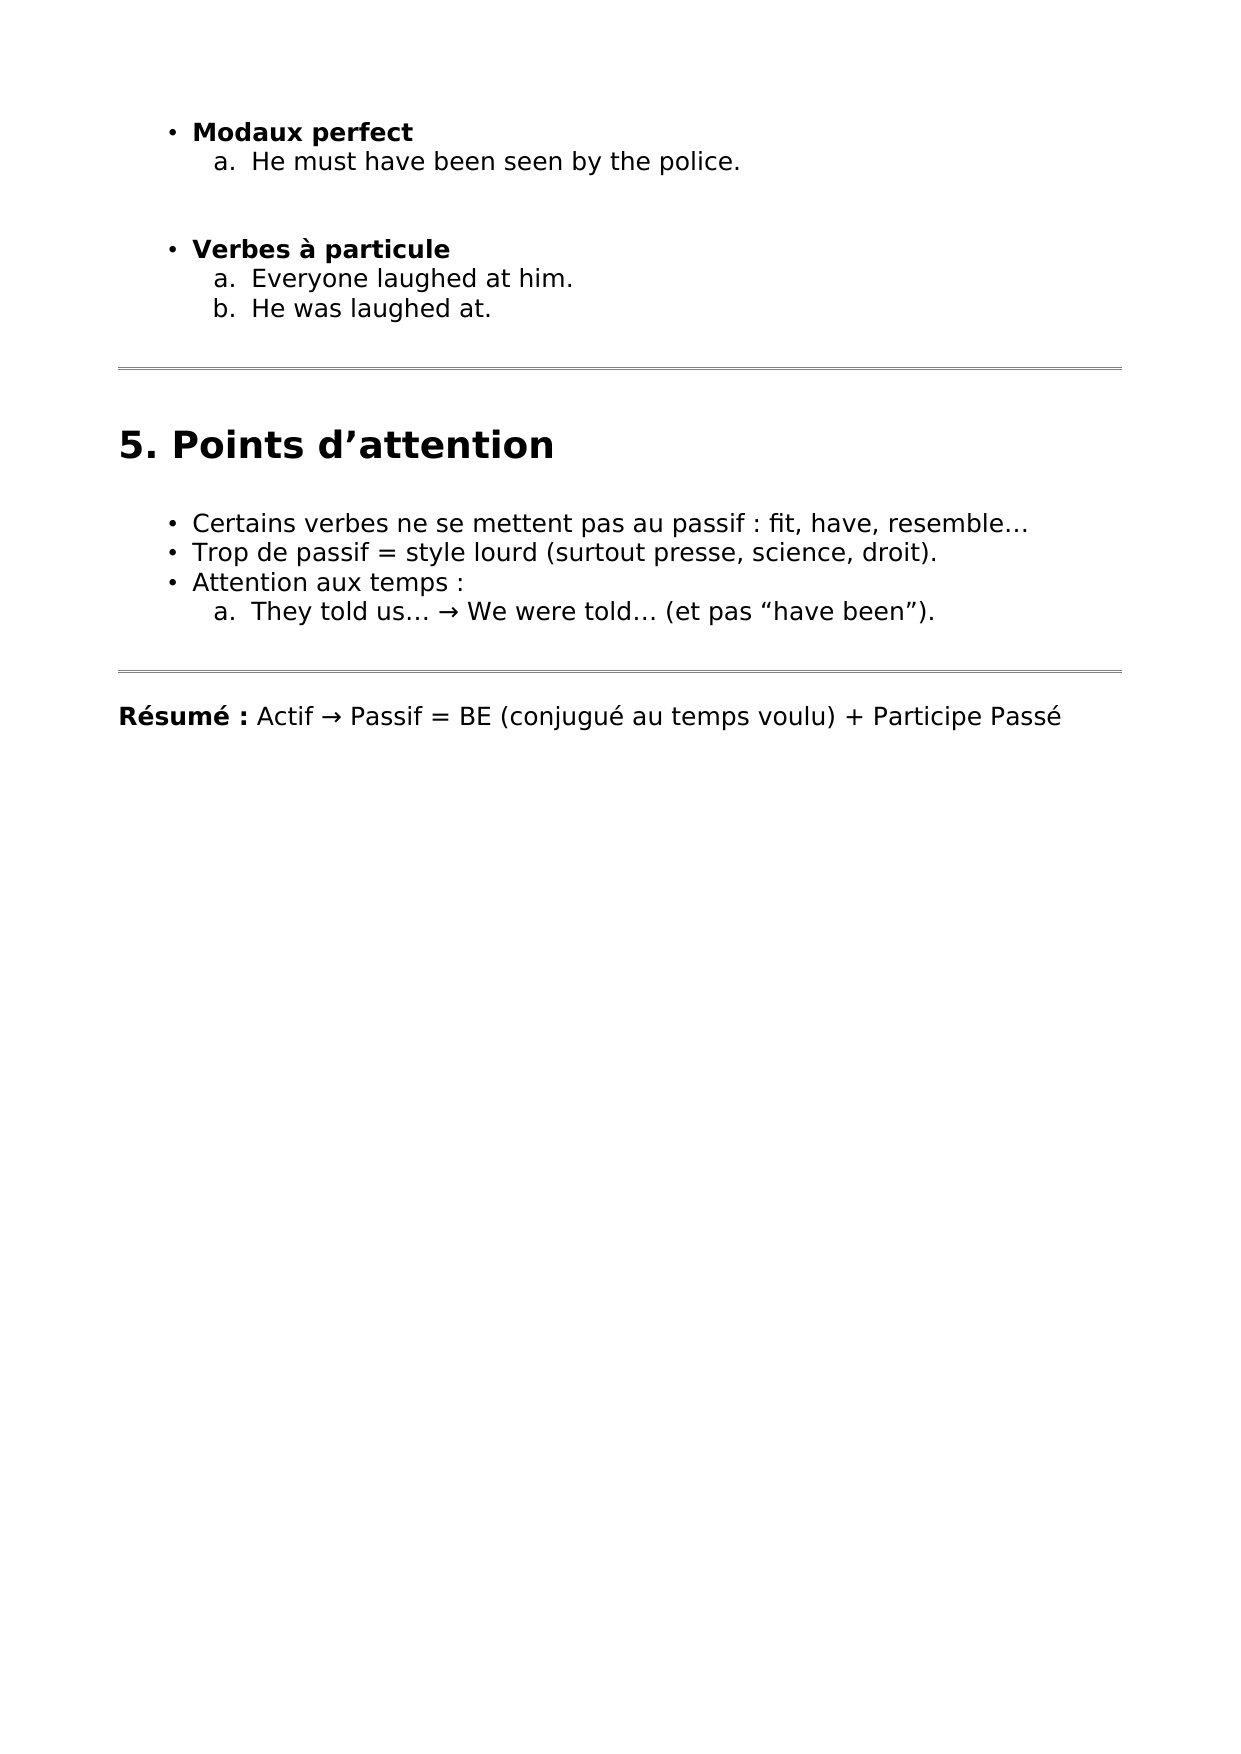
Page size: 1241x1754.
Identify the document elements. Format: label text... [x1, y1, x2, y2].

list He must have been seen by the police. [236, 147, 1122, 176]
list Verbes à particule [177, 235, 1122, 264]
list Attention aux temps : [177, 568, 1122, 597]
text Résumé : Actif → Passif = BE (conjugué au temps voulu) + Participe Passé [118, 702, 1122, 731]
subtitle 5. Points d’attention [118, 424, 1122, 467]
list They told us… → We were told… (et pas “have been”). [236, 597, 1122, 626]
list Trop de passif = style lourd (surtout presse, science, droit). [177, 538, 1122, 568]
list Everyone laughed at him. [236, 264, 1122, 294]
list Certains verbes ne se mettent pas au passif : fit, have, resemble… [177, 509, 1122, 538]
list Modaux perfect [177, 118, 1122, 147]
list He was laughed at. [236, 294, 1122, 323]
